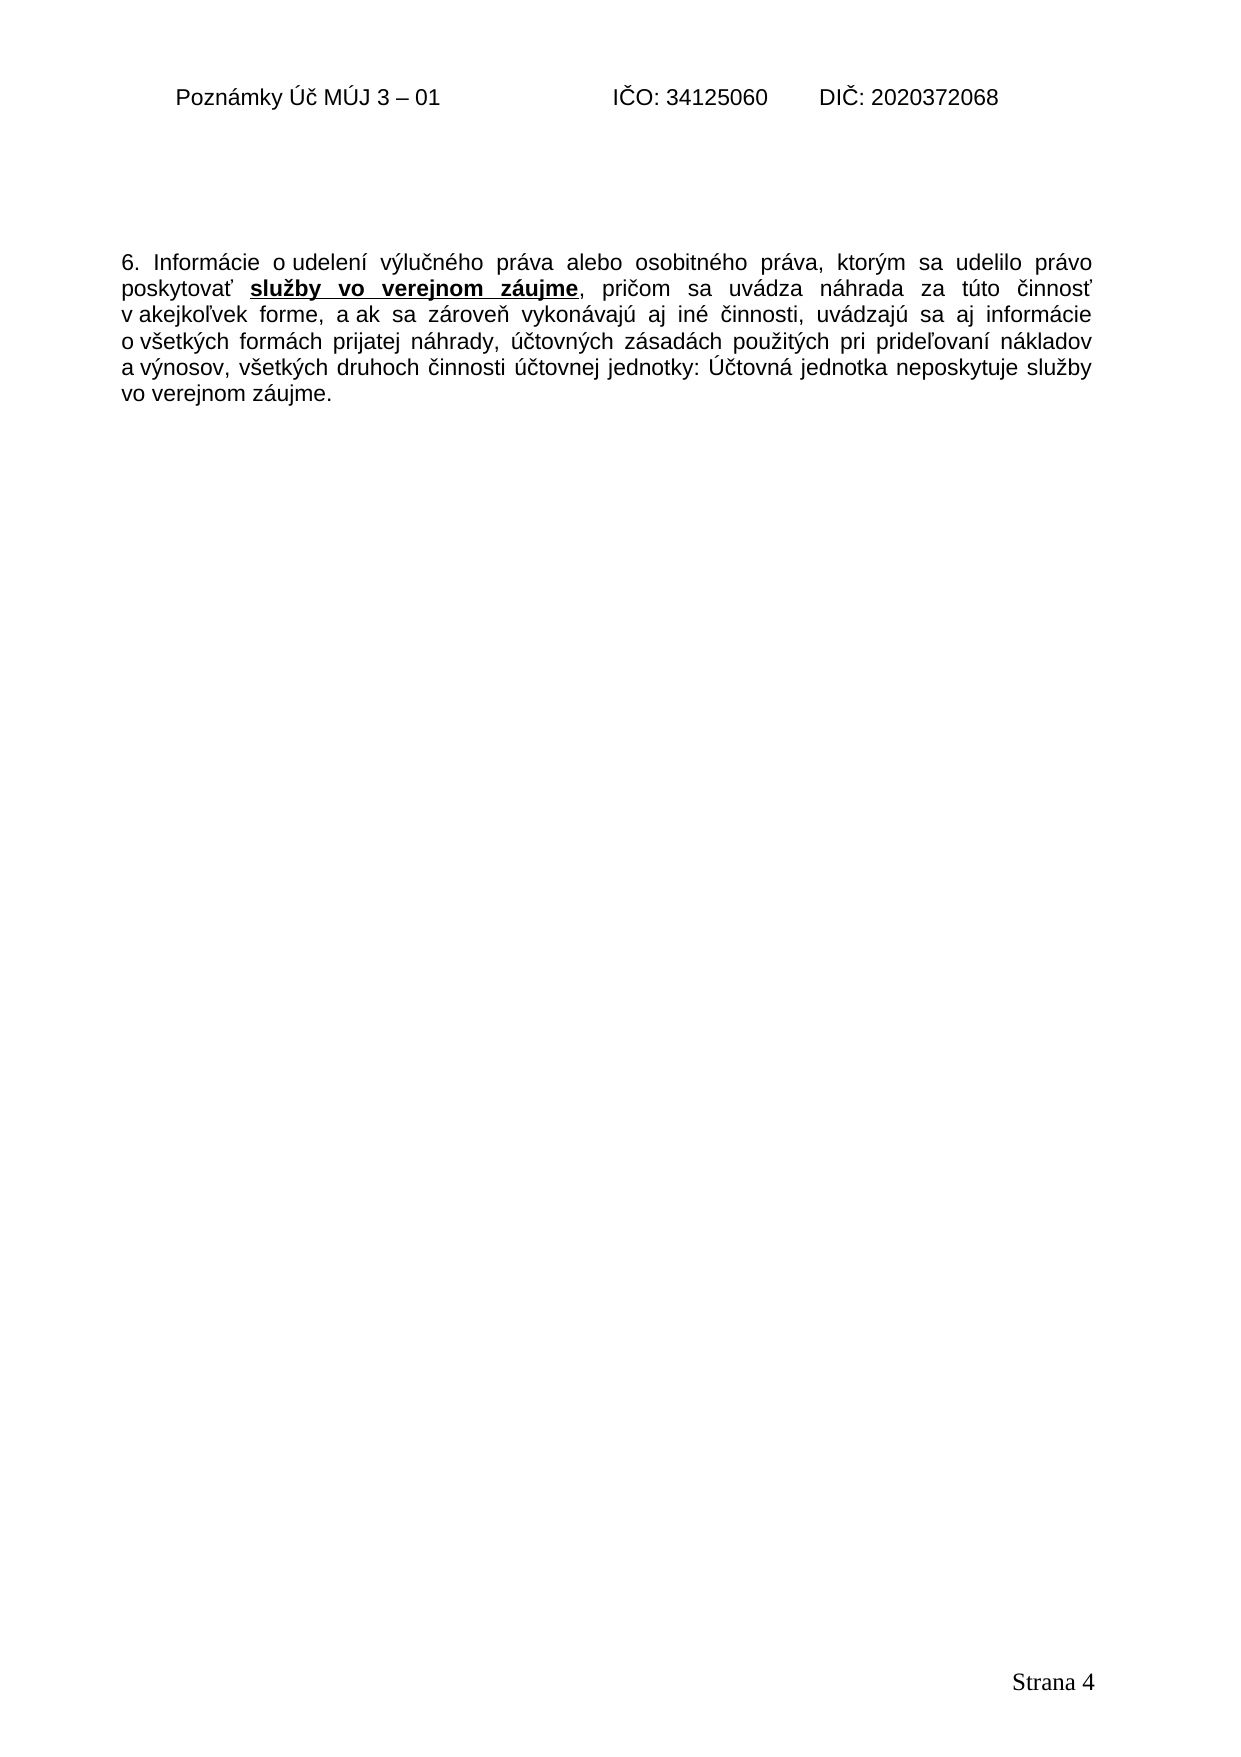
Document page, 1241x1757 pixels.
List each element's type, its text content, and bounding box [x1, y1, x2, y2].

text 6. Informácie o udelení výlučného práva alebo osobitného práva, ktorým sa udelilo právo poskytovať služby vo verejnom záujme, pričom sa uvádza náhrada za túto činnosť v akejkoľvek forme, a ak sa zároveň vykonávajú aj iné činnosti, uvádzajú sa aj informácie o všetkých formách prijatej náhrady, účtovných zásadách použitých pri prideľovaní nákladov a výnosov, všetkých druhoch činnosti účtovnej jednotky: Účtovná jednotka neposkytuje služby vo verejnom záujme. [121, 249, 1093, 407]
